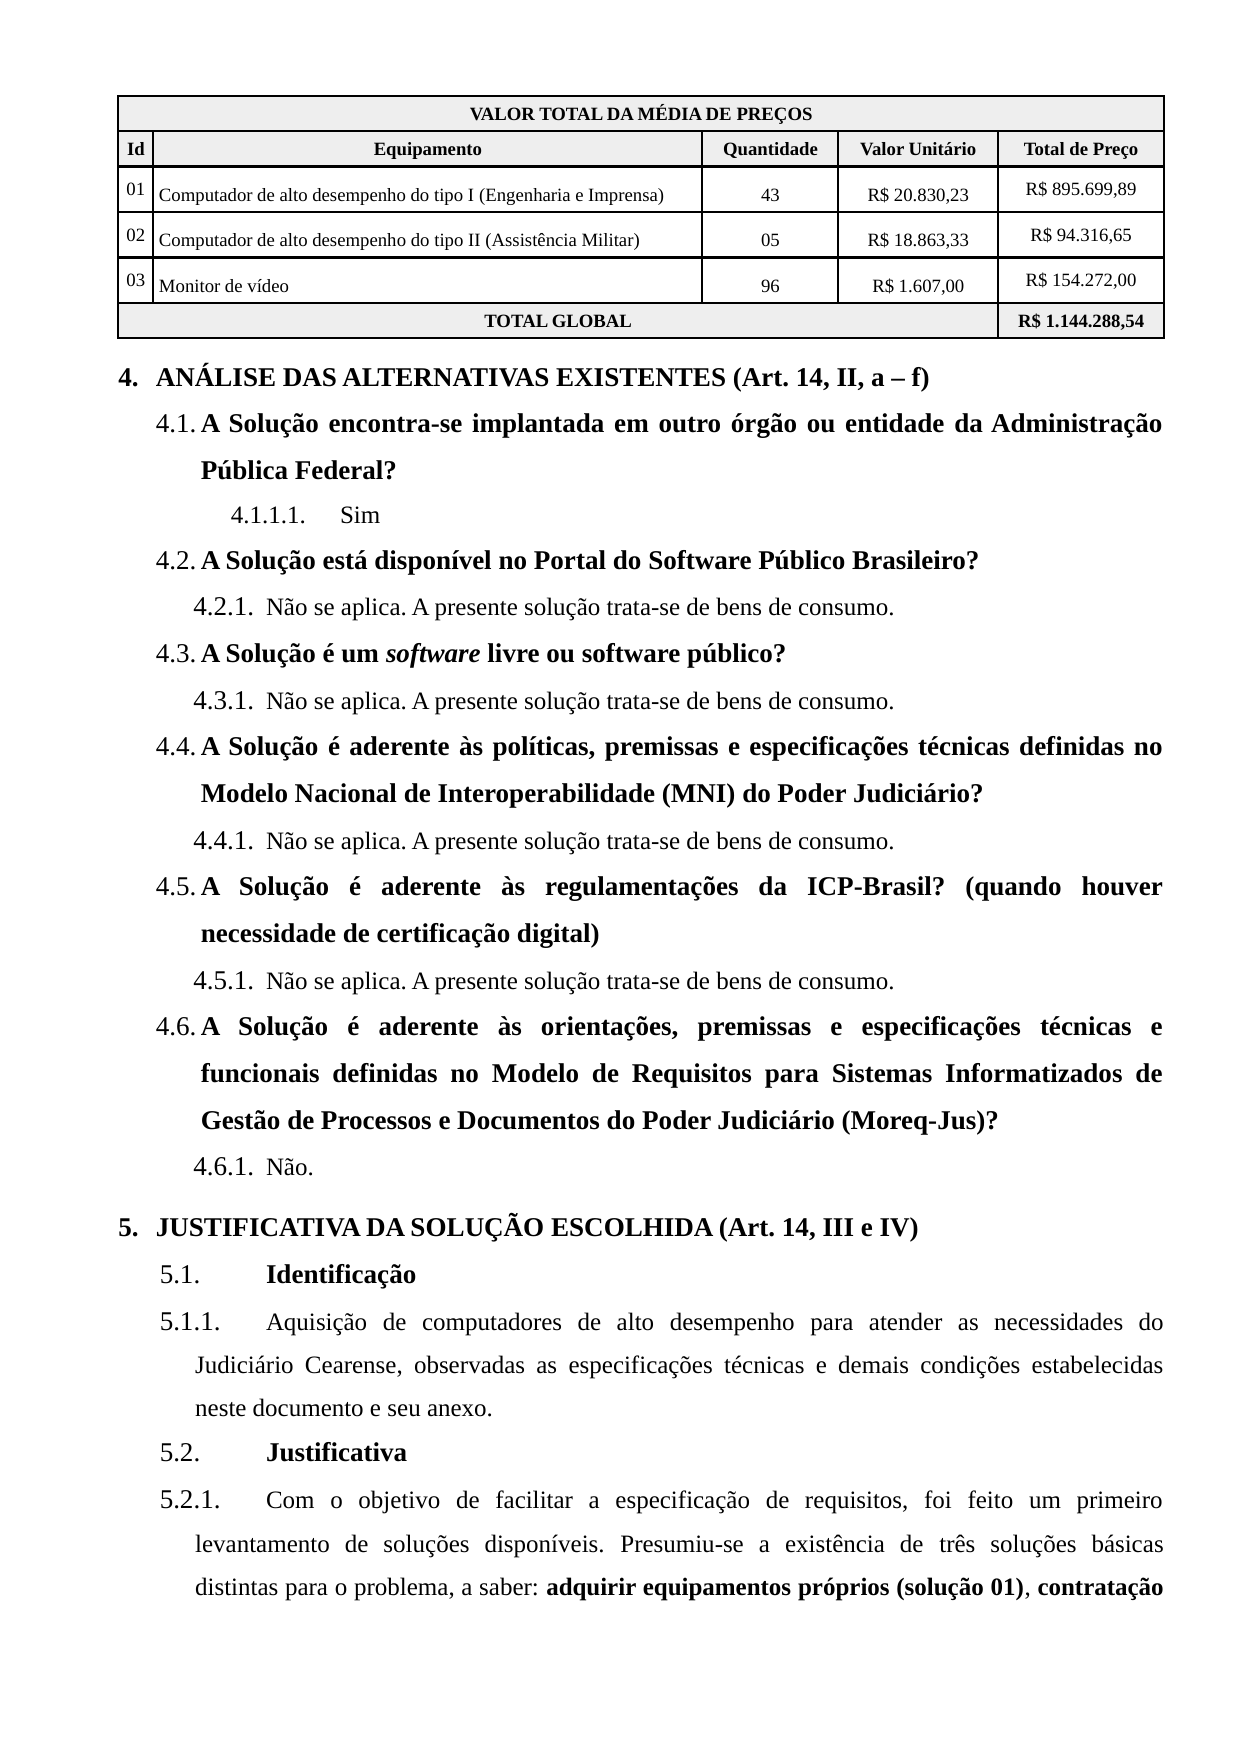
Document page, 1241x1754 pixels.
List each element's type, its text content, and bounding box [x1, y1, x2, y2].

list Não se aplica. A presente solução trata-se de bens de consumo. [193, 964, 1164, 995]
table_cell Computador de alto desempenho do tipo II (Assistência Militar) [154, 213, 701, 256]
table_cell R$ 18.863,33 [839, 213, 997, 256]
table_cell R$ 154.272,00 [999, 259, 1163, 302]
list A Solução está disponível no Portal do Software Público Brasileiro? [156, 544, 1164, 575]
list Não se aplica. A presente solução trata-se de bens de consumo. [193, 824, 1164, 855]
table_cell 96 [703, 259, 837, 302]
table_cell R$ 895.699,89 [999, 168, 1163, 211]
table_cell 43 [703, 168, 837, 211]
list Identificação [159, 1258, 1164, 1289]
list JUSTIFICATIVA DA SOLUÇÃO ESCOLHIDA (Art. 14, III e IV) [118, 1211, 1164, 1243]
table_cell R$ 20.830,23 [839, 168, 997, 211]
table_cell R$ 94.316,65 [999, 213, 1163, 256]
table_cell Total de Preço [999, 132, 1163, 165]
table_cell Monitor de vídeo [154, 259, 701, 302]
table_cell Quantidade [703, 132, 837, 165]
list A Solução é aderente às orientações, premissas e especificações técnicas e funcionais definidas no Modelo de Requisitos para Sistemas Informatizados de Gestão de Processos e Documentos do Poder Judiciário (Moreq-Jus)? [156, 1010, 1164, 1135]
list Com o objetivo de facilitar a especificação de requisitos, foi feito um primeiro levantamento de soluções disponíveis. Presumiu-se a existência de três soluções básicas distintas para o problema, a saber: adquirir equipamentos próprios (solução 01), contratação [159, 1483, 1164, 1601]
list Justificativa [159, 1437, 1164, 1468]
list A Solução é um software livre ou software público? [156, 637, 1164, 668]
list Não. [193, 1150, 1164, 1182]
table_cell TOTAL GLOBAL [119, 304, 997, 337]
table_cell 05 [703, 213, 837, 256]
table_cell Valor Unitário [839, 132, 997, 165]
table_cell 01 [119, 168, 152, 211]
table_cell R$ 1.607,00 [839, 259, 997, 302]
table_header VALOR TOTAL DA MÉDIA DE PREÇOS [119, 97, 1163, 130]
list ANÁLISE DAS ALTERNATIVAS EXISTENTES (Art. 14, II, a – f) [118, 361, 1164, 392]
table_cell 02 [119, 213, 152, 256]
list Não se aplica. A presente solução trata-se de bens de consumo. [193, 590, 1164, 622]
list A Solução é aderente às políticas, premissas e especificações técnicas definidas no Modelo Nacional de Interoperabilidade (MNI) do Poder Judiciário? [156, 730, 1164, 808]
table_cell R$ 1.144.288,54 [999, 304, 1163, 337]
table_cell Id [119, 132, 152, 165]
list A Solução é aderente às regulamentações da ICP-Brasil? (quando houver necessidade de certificação digital) [156, 870, 1164, 948]
table_cell Equipamento [154, 132, 701, 165]
table_cell Computador de alto desempenho do tipo I (Engenharia e Imprensa) [154, 168, 701, 211]
list Não se aplica. A presente solução trata-se de bens de consumo. [193, 684, 1164, 715]
table_cell 03 [119, 259, 152, 302]
list Sim [231, 501, 1164, 529]
list Aquisição de computadores de alto desempenho para atender as necessidades do Judiciário Cearense, observadas as especificações técnicas e demais condições estabelecidas neste documento e seu anexo. [159, 1305, 1164, 1422]
list A Solução encontra-se implantada em outro órgão ou entidade da Administração Pública Federal? [156, 407, 1164, 485]
